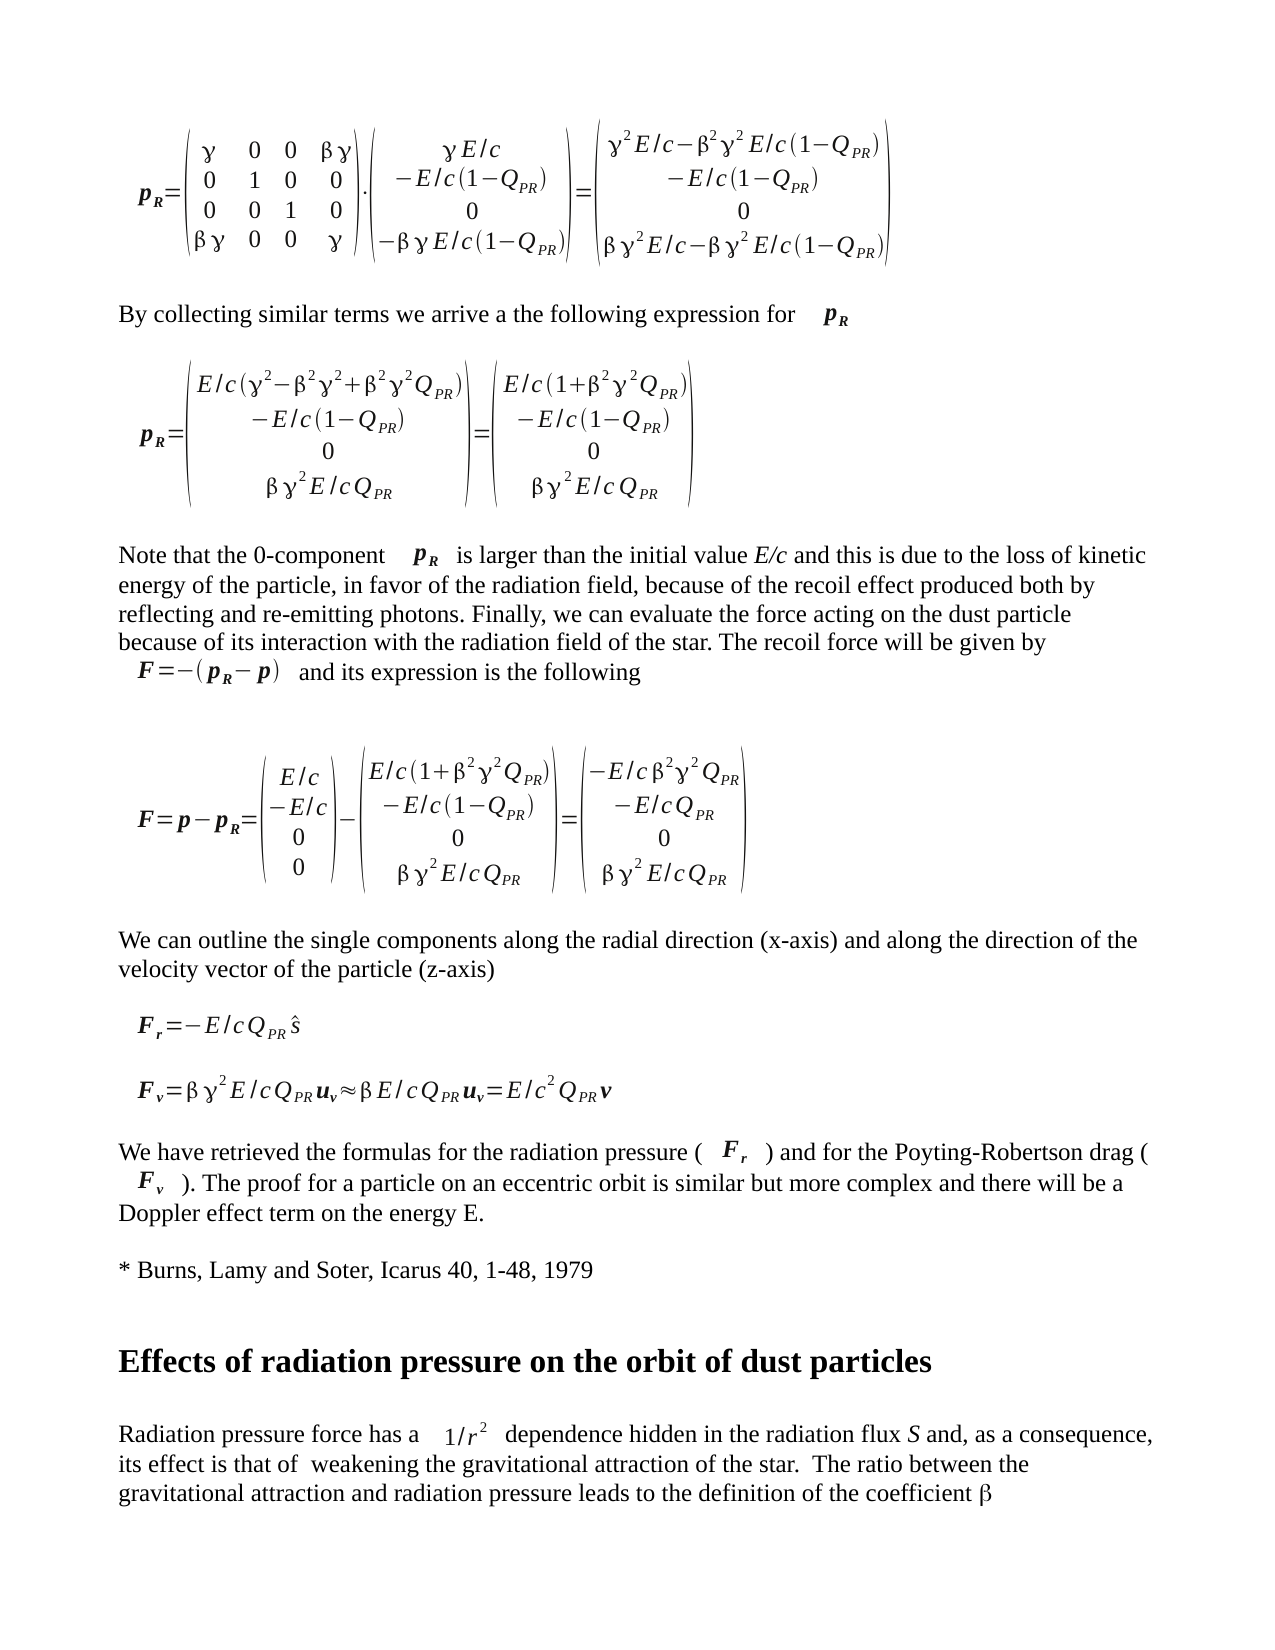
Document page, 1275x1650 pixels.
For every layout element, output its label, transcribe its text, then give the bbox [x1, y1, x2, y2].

text Effects of radiation pressure on the orbit of dust particles [118, 1342, 1157, 1380]
text By collecting similar terms we arrive a the following expression for [118, 298, 1157, 330]
text We have retrieved the formulas for the radiation pressure () and for the Poyting-Robertson drag (). The proof for a particle on an eccentric orbit is similar but more complex and there will be a Doppler effect term on the energy E. [118, 1135, 1157, 1227]
text Note that the 0-component is larger than the initial value E/c and this is due to the loss of kinetic energy of the particle, in favor of the radiation field, because of the recoil effect produced both by reflecting and re-emitting photons. Finally, we can evaluate the force acting on the dust particle because of its interaction with the radiation field of the star. The recoil force will be given by and its expression is the following [118, 539, 1157, 688]
text We can outline the single components along the radial direction (x-axis) and along the direction of the velocity vector of the particle (z-axis) [118, 925, 1157, 983]
text * Burns, Lamy and Soter, Icarus 40, 1-48, 1979 [118, 1256, 1157, 1284]
text Radiation pressure force has a dependence hidden in the radiation flux S and, as a consequence, its effect is that of weakening the gravitational attraction of the star. The ratio between the gravitational attraction and radiation pressure leads to the definition of the coefficient b [118, 1418, 1157, 1507]
